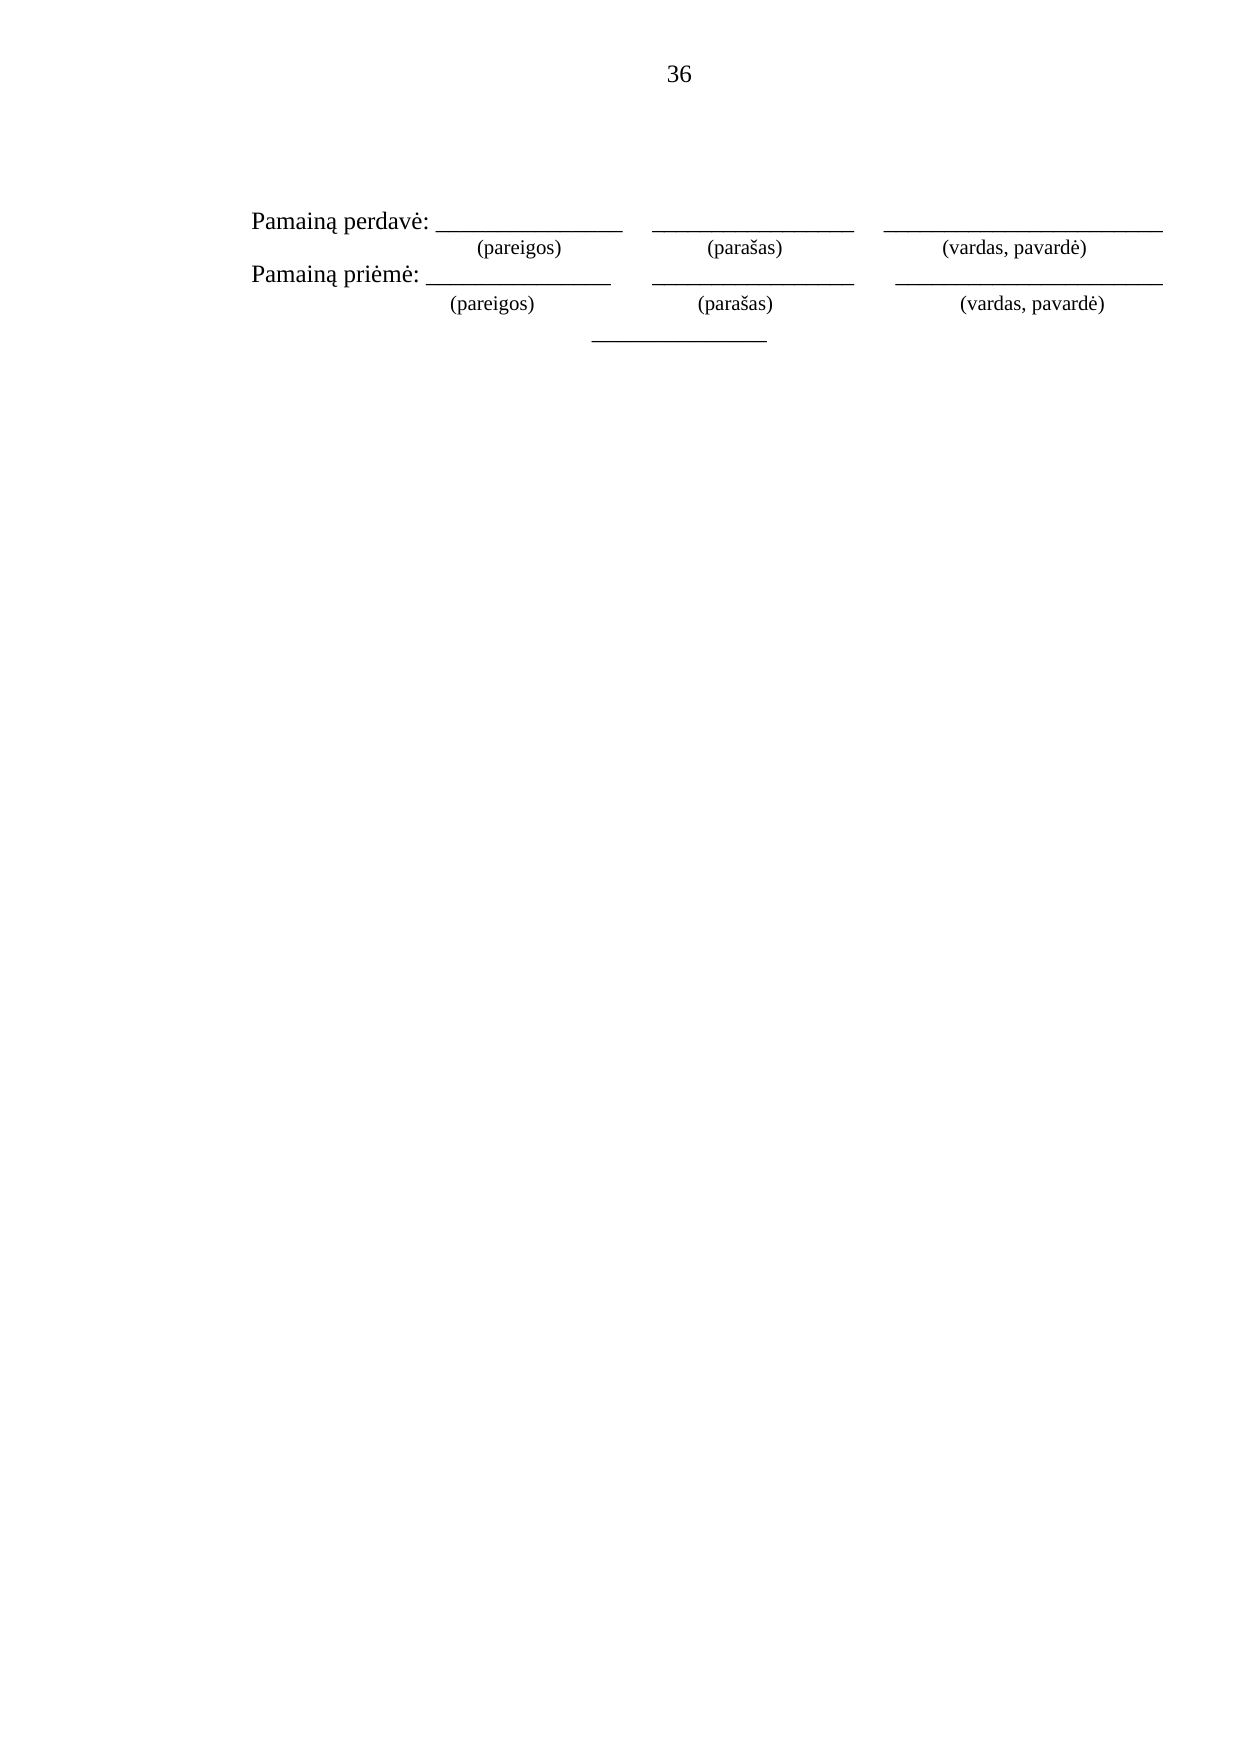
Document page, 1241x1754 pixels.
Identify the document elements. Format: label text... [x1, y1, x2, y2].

text Pamainą perdavė: [177, 206, 1181, 235]
text (pareigos) (parašas) (vardas, pavardė) [177, 235, 1181, 259]
text (pareigos) (parašas) (vardas, pavardė) [177, 287, 1181, 316]
text ______________ [177, 316, 1181, 345]
text Pamainą priėmė: [177, 259, 1181, 287]
